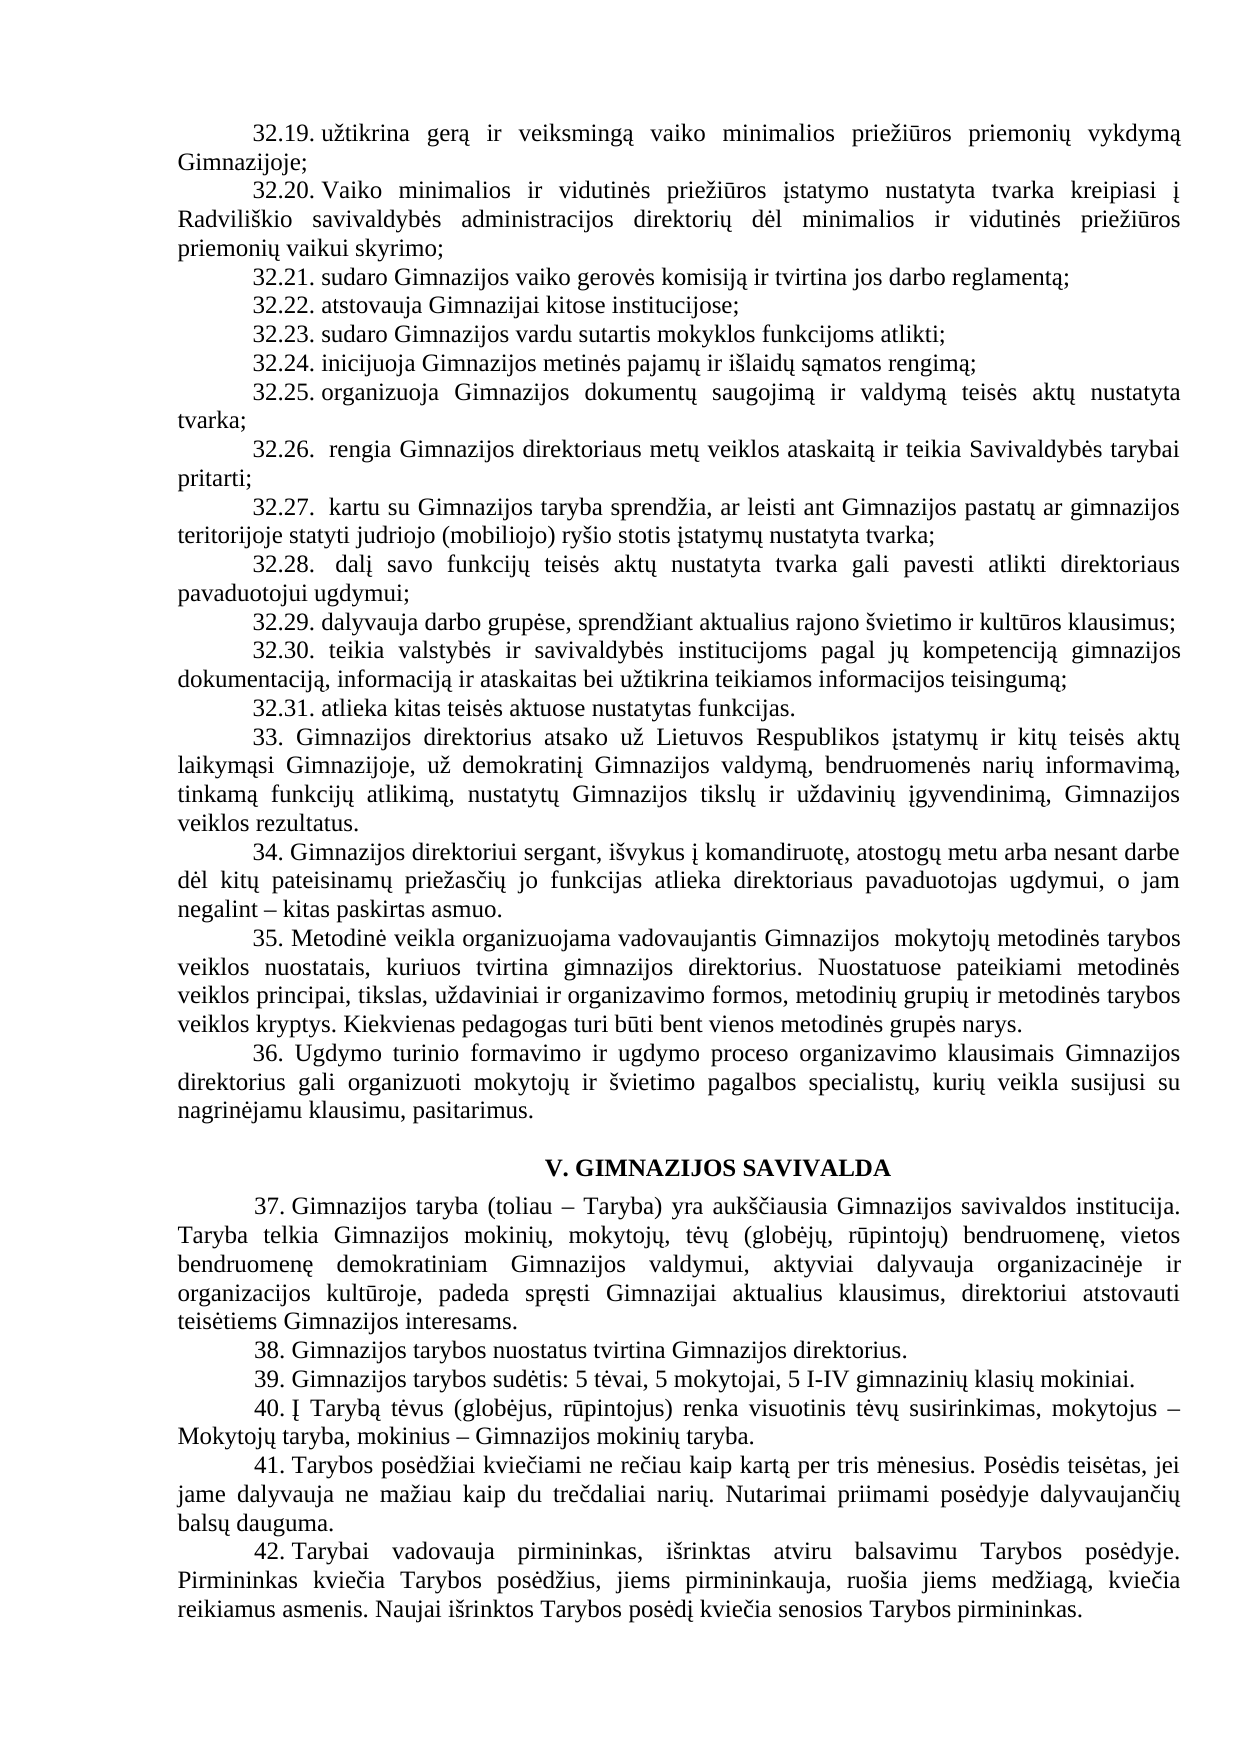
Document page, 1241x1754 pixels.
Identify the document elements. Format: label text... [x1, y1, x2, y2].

text 32.26. rengia Gimnazijos direktoriaus metų veiklos ataskaitą ir teikia Savivaldybės tarybai pritarti; [177, 434, 1181, 492]
text 32.20. Vaiko minimalios ir vidutinės priežiūros įstatymo nustatyta tvarka kreipiasi į Radviliškio savivaldybės administracijos direktorių dėl minimalios ir vidutinės priežiūros priemonių vaikui skyrimo; [177, 176, 1181, 262]
text 36. Ugdymo turinio formavimo ir ugdymo proceso organizavimo klausimais Gimnazijos direktorius gali organizuoti mokytojų ir švietimo pagalbos specialistų, kurių veikla susijusi su nagrinėjamu klausimu, pasitarimus. [177, 1038, 1181, 1124]
text 32.24. inicijuoja Gimnazijos metinės pajamų ir išlaidų sąmatos rengimą; [177, 348, 1181, 377]
text 32.25. organizuoja Gimnazijos dokumentų saugojimą ir valdymą teisės aktų nustatyta tvarka; [177, 377, 1181, 434]
text 32.21. sudaro Gimnazijos vaiko gerovės komisiją ir tvirtina jos darbo reglamentą; [177, 262, 1181, 291]
text 32.27. kartu su Gimnazijos taryba sprendžia, ar leisti ant Gimnazijos pastatų ar gimnazijos teritorijoje statyti judriojo (mobiliojo) ryšio stotis įstatymų nustatyta tvarka; [177, 492, 1181, 549]
text 32.29. dalyvauja darbo grupėse, sprendžiant aktualius rajono švietimo ir kultūros klausimus; [177, 607, 1181, 636]
text 32.30. teikia valstybės ir savivaldybės institucijoms pagal jų kompetenciją gimnazijos dokumentaciją, informaciją ir ataskaitas bei užtikrina teikiamos informacijos teisingumą; [177, 636, 1181, 693]
text 38. Gimnazijos tarybos nuostatus tvirtina Gimnazijos direktorius. [177, 1335, 1181, 1364]
text 32.19. užtikrina gerą ir veiksmingą vaiko minimalios priežiūros priemonių vykdymą Gimnazijoje; [177, 118, 1181, 176]
text 34. Gimnazijos direktoriui sergant, išvykus į komandiruotę, atostogų metu arba nesant darbe dėl kitų pateisinamų priežasčių jo funkcijas atlieka direktoriaus pavaduotojas ugdymui, o jam negalint – kitas paskirtas asmuo. [177, 837, 1181, 923]
text 40. Į Tarybą tėvus (globėjus, rūpintojus) renka visuotinis tėvų susirinkimas, mokytojus – Mokytojų taryba, mokinius – Gimnazijos mokinių taryba. [177, 1393, 1181, 1450]
text 33. Gimnazijos direktorius atsako už Lietuvos Respublikos įstatymų ir kitų teisės aktų laikymąsi Gimnazijoje, už demokratinį Gimnazijos valdymą, bendruomenės narių informavimą, tinkamą funkcijų atlikimą, nustatytų Gimnazijos tikslų ir uždavinių įgyvendinimą, Gimnazijos veiklos rezultatus. [177, 722, 1181, 837]
text 39. Gimnazijos tarybos sudėtis: 5 tėvai, 5 mokytojai, 5 I-IV gimnazinių klasių mokiniai. [177, 1364, 1181, 1393]
text 32.31. atlieka kitas teisės aktuose nustatytas funkcijas. [177, 693, 1181, 722]
text 41. Tarybos posėdžiai kviečiami ne rečiau kaip kartą per tris mėnesius. Posėdis teisėtas, jei jame dalyvauja ne mažiau kaip du trečdaliai narių. Nutarimai priimami posėdyje dalyvaujančių balsų dauguma. [177, 1450, 1181, 1536]
text 32.23. sudaro Gimnazijos vardu sutartis mokyklos funkcijoms atlikti; [177, 319, 1181, 348]
text 32.28. dalį savo funkcijų teisės aktų nustatyta tvarka gali pavesti atlikti direktoriaus pavaduotojui ugdymui; [177, 549, 1181, 607]
text 32.22. atstovauja Gimnazijai kitose institucijose; [177, 291, 1181, 319]
text 35. Metodinė veikla organizuojama vadovaujantis Gimnazijos mokytojų metodinės tarybos veiklos nuostatais, kuriuos tvirtina gimnazijos direktorius. Nuostatuose pateikiami metodinės veiklos principai, tikslas, uždaviniai ir organizavimo formos, metodinių grupių ir metodinės tarybos veiklos kryptys. Kiekvienas pedagogas turi būti bent vienos metodinės grupės narys. [177, 923, 1181, 1038]
text V. GIMNAZIJOS SAVIVALDA [171, 1153, 1181, 1182]
text 37. Gimnazijos taryba (toliau – Taryba) yra aukščiausia Gimnazijos savivaldos institucija. Taryba telkia Gimnazijos mokinių, mokytojų, tėvų (globėjų, rūpintojų) bendruomenę, vietos bendruomenę demokratiniam Gimnazijos valdymui, aktyviai dalyvauja organizacinėje ir organizacijos kultūroje, padeda spręsti Gimnazijai aktualius klausimus, direktoriui atstovauti teisėtiems Gimnazijos interesams. [177, 1191, 1181, 1335]
text 42. Tarybai vadovauja pirmininkas, išrinktas atviru balsavimu Tarybos posėdyje. Pirmininkas kviečia Tarybos posėdžius, jiems pirmininkauja, ruošia jiems medžiagą, kviečia reikiamus asmenis. Naujai išrinktos Tarybos posėdį kviečia senosios Tarybos pirmininkas. [177, 1536, 1181, 1623]
